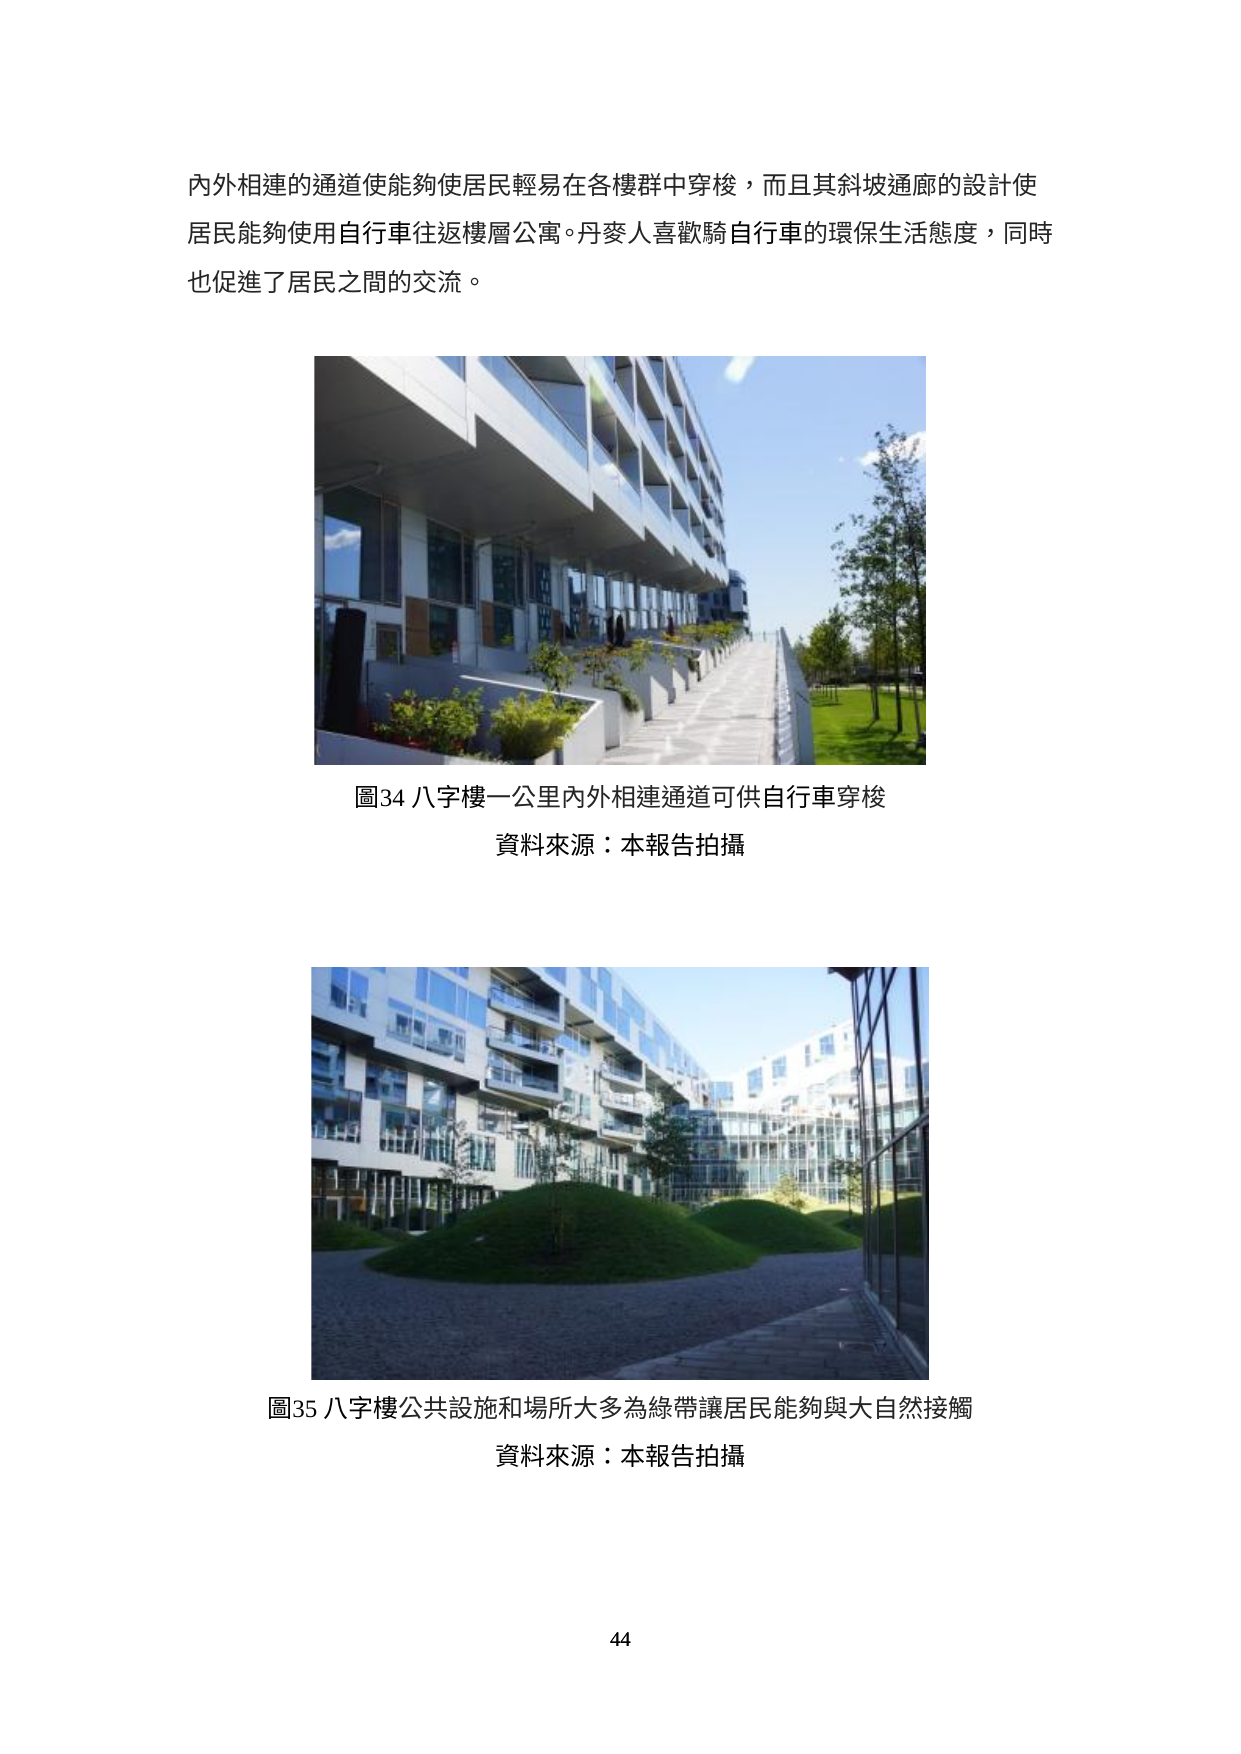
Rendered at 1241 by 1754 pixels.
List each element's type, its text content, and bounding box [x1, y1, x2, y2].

text 圖34 八字樓一公里內外相連通道可供自行車穿梭 [187, 777, 1053, 814]
text 資料來源：本報告拍攝 [187, 1436, 1053, 1473]
text 資料來源：本報告拍攝 [187, 825, 1053, 863]
picture [311, 967, 929, 1380]
text 內外相連的通道使能夠使居民輕易在各樓群中穿梭，而且其斜坡通廊的設計使居民能夠使用自行車往返樓層公寓。丹麥人喜歡騎自行車的環保生活態度，同時也促進了居民之間的交流。 [187, 164, 1053, 299]
text 圖35 八字樓公共設施和場所大多為綠帶讓居民能夠與大自然接觸 [187, 1388, 1053, 1425]
picture [314, 356, 926, 765]
